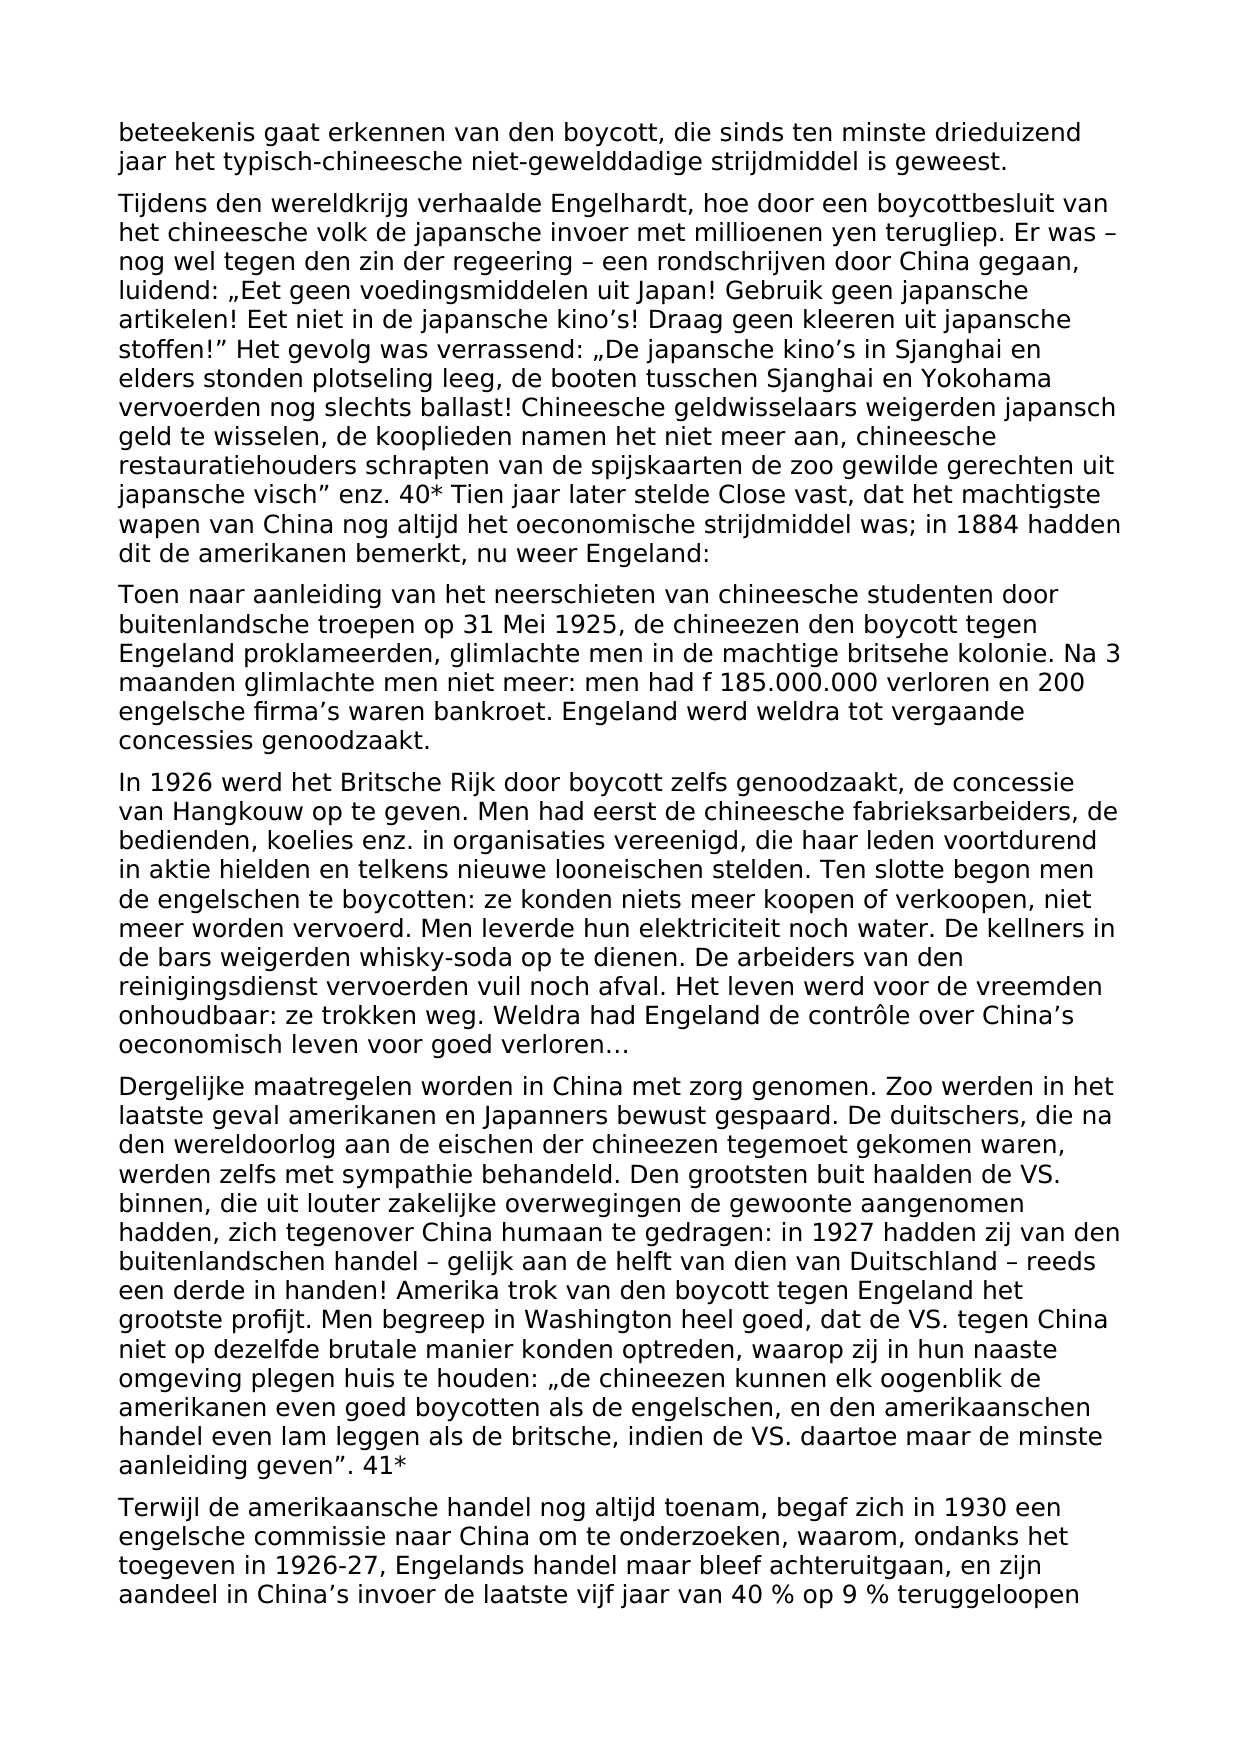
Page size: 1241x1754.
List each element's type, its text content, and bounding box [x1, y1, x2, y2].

text Terwijl de amerikaansche handel nog altijd toenam, begaf zich in 1930 een engelsche commissie naar China om te onderzoeken, waarom, ondanks het toegeven in 1926-27, Engelands handel maar bleef achteruitgaan, en zijn aandeel in China’s invoer de laatste vijf jaar van 40 % op 9 % teruggeloopen [118, 1493, 1122, 1610]
text Toen naar aanleiding van het neerschieten van chineesche studenten door buitenlandsche troepen op 31 Mei 1925, de chineezen den boycott tegen Engeland proklameerden, glimlachte men in de machtige britsehe kolonie. Na 3 maanden glimlachte men niet meer: men had f 185.000.000 verloren en 200 engelsche firma’s waren bankroet. Engeland werd weldra tot vergaande concessies genoodzaakt. [118, 581, 1122, 756]
text beteekenis gaat erkennen van den boycott, die sinds ten minste drieduizend jaar het typisch-chineesche niet-gewelddadige strijdmiddel is geweest. [118, 118, 1122, 176]
text In 1926 werd het Britsche Rijk door boycott zelfs genoodzaakt, de concessie van Hangkouw op te geven. Men had eerst de chineesche fabrieksarbeiders, de bedienden, koelies enz. in organisaties vereenigd, die haar leden voortdurend in aktie hielden en telkens nieuwe looneischen stelden. Ten slotte begon men de engelschen te boycotten: ze konden niets meer koopen of verkoopen, niet meer worden vervoerd. Men leverde hun elektriciteit noch water. De kellners in de bars weigerden whisky-soda op te dienen. De arbeiders van den reinigingsdienst vervoerden vuil noch afval. Het leven werd voor de vreemden onhoudbaar: ze trokken weg. Weldra had Engeland de contrôle over China’s oeconomisch leven voor goed verloren… [118, 768, 1122, 1060]
text Dergelijke maatregelen worden in China met zorg genomen. Zoo werden in het laatste geval amerikanen en Japanners bewust gespaard. De duitschers, die na den wereldoorlog aan de eischen der chineezen tegemoet gekomen waren, werden zelfs met sympathie behandeld. Den grootsten buit haalden de VS. binnen, die uit louter zakelijke overwegingen de gewoonte aangenomen hadden, zich tegenover China humaan te gedragen: in 1927 hadden zij van den buitenlandschen handel – gelijk aan de helft van dien van Duitschland – reeds een derde in handen! Amerika trok van den boycott tegen Engeland het grootste profijt. Men begreep in Washington heel goed, dat de VS. tegen China niet op dezelfde brutale manier konden optreden, waarop zij in hun naaste omgeving plegen huis te houden: „de chineezen kunnen elk oogenblik de amerikanen even goed boycotten als de engelschen, en den amerikaanschen handel even lam leggen als de britsche, indien de VS. daartoe maar de minste aanleiding geven”. 41* [118, 1072, 1122, 1481]
text Tijdens den wereldkrijg verhaalde Engelhardt, hoe door een boycottbesluit van het chineesche volk de japansche invoer met millioenen yen terugliep. Er was – nog wel tegen den zin der regeering – een rondschrijven door China gegaan, luidend: „Eet geen voedingsmiddelen uit Japan! Gebruik geen japansche artikelen! Eet niet in de japansche kino’s! Draag geen kleeren uit japansche stoffen!” Het gevolg was verrassend: „De japansche kino’s in Sjanghai en elders stonden plotseling leeg, de booten tusschen Sjanghai en Yokohama vervoerden nog slechts ballast! Chineesche geldwisselaars weigerden japansch geld te wisselen, de kooplieden namen het niet meer aan, chineesche restauratiehouders schrapten van de spijskaarten de zoo gewilde gerechten uit japansche visch” enz. 40* Tien jaar later stelde Close vast, dat het machtigste wapen van China nog altijd het oeconomische strijdmiddel was; in 1884 hadden dit de amerikanen bemerkt, nu weer Engeland: [118, 189, 1122, 568]
